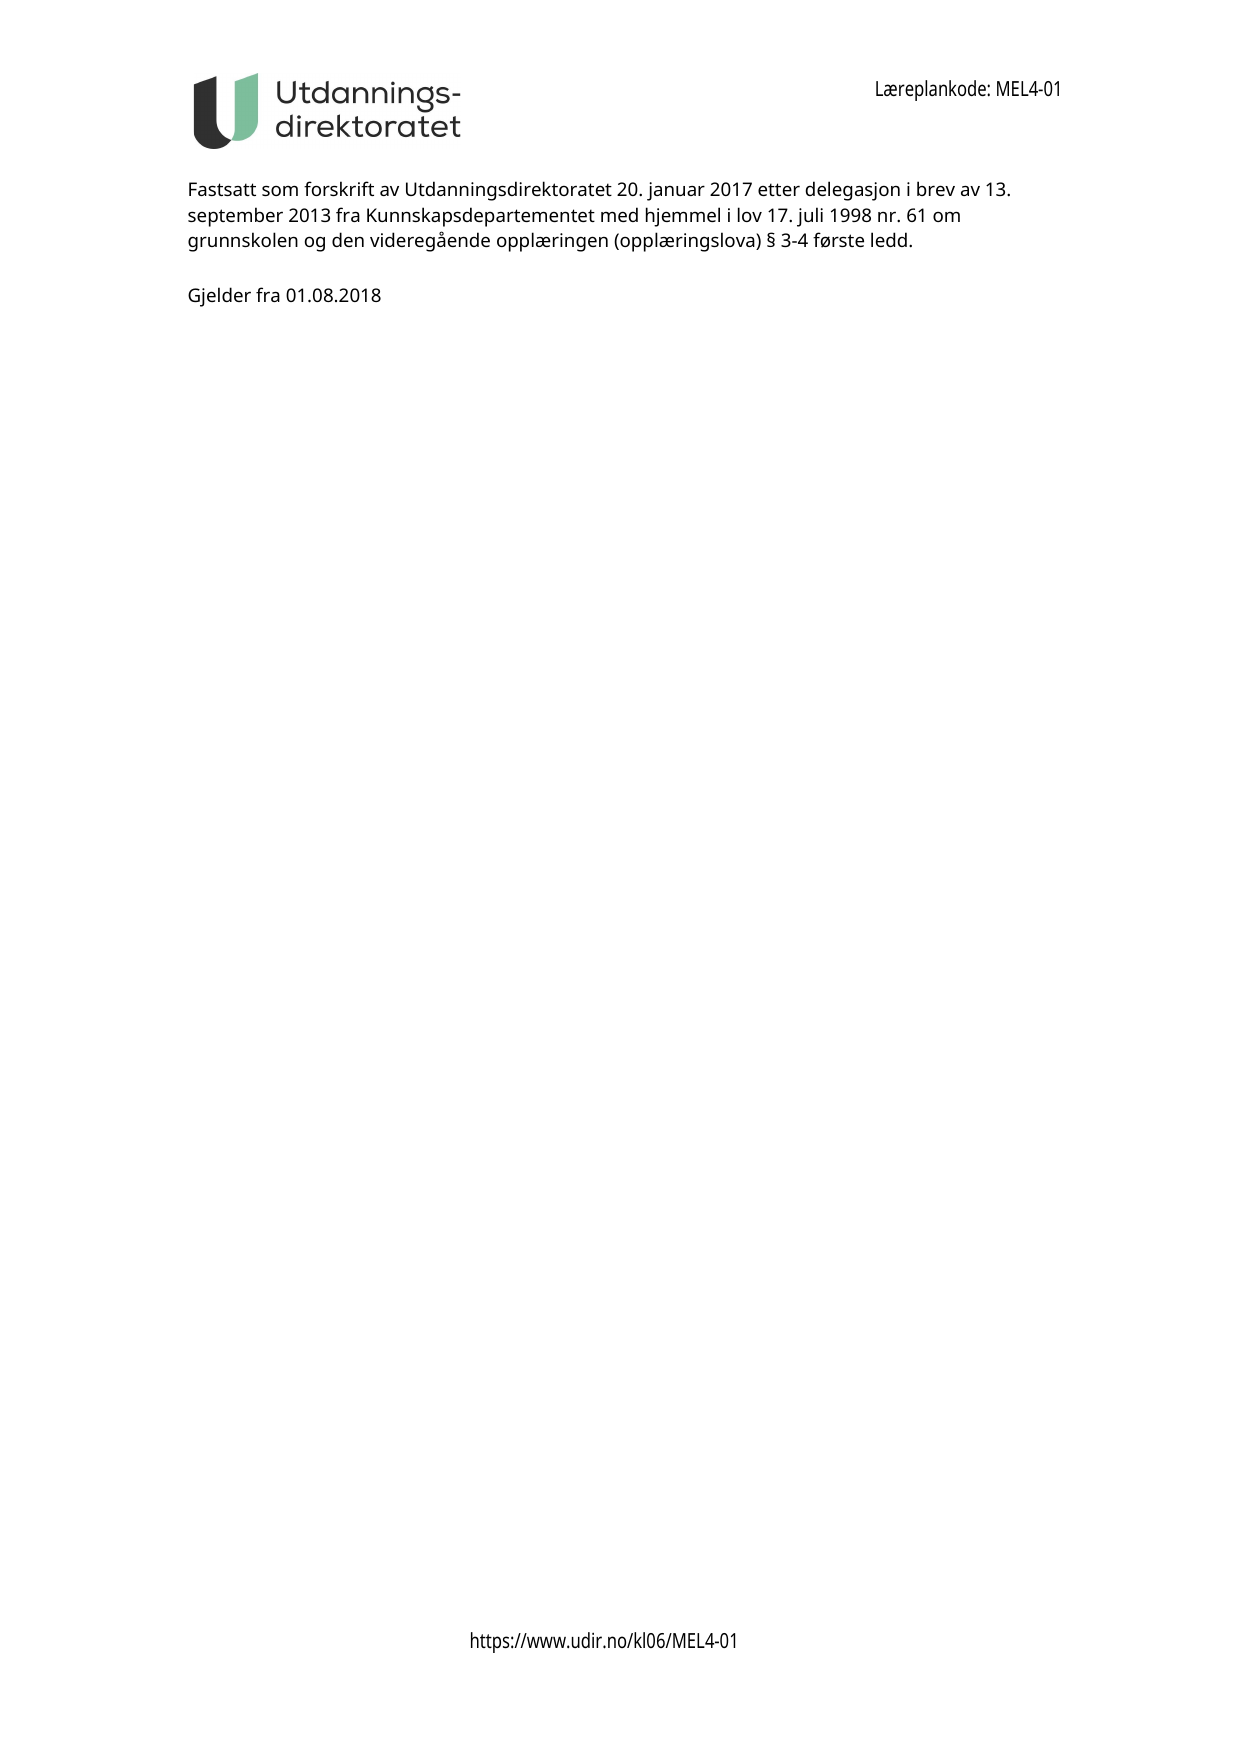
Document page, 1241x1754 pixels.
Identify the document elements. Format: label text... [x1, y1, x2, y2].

text Fastsatt som forskrift av Utdanningsdirektoratet 20. januar 2017 etter delegasjon i brev av 13. september 2013 fra Kunnskapsdepartementet med hjemmel i lov 17. juli 1998 nr. 61 om grunnskolen og den videregående opplæringen (opplæringslova) § 3-4 første ledd. [187, 176, 1053, 253]
text Gjelder fra 01.08.2018 [386, 282, 1053, 308]
picture [193, 73, 461, 149]
